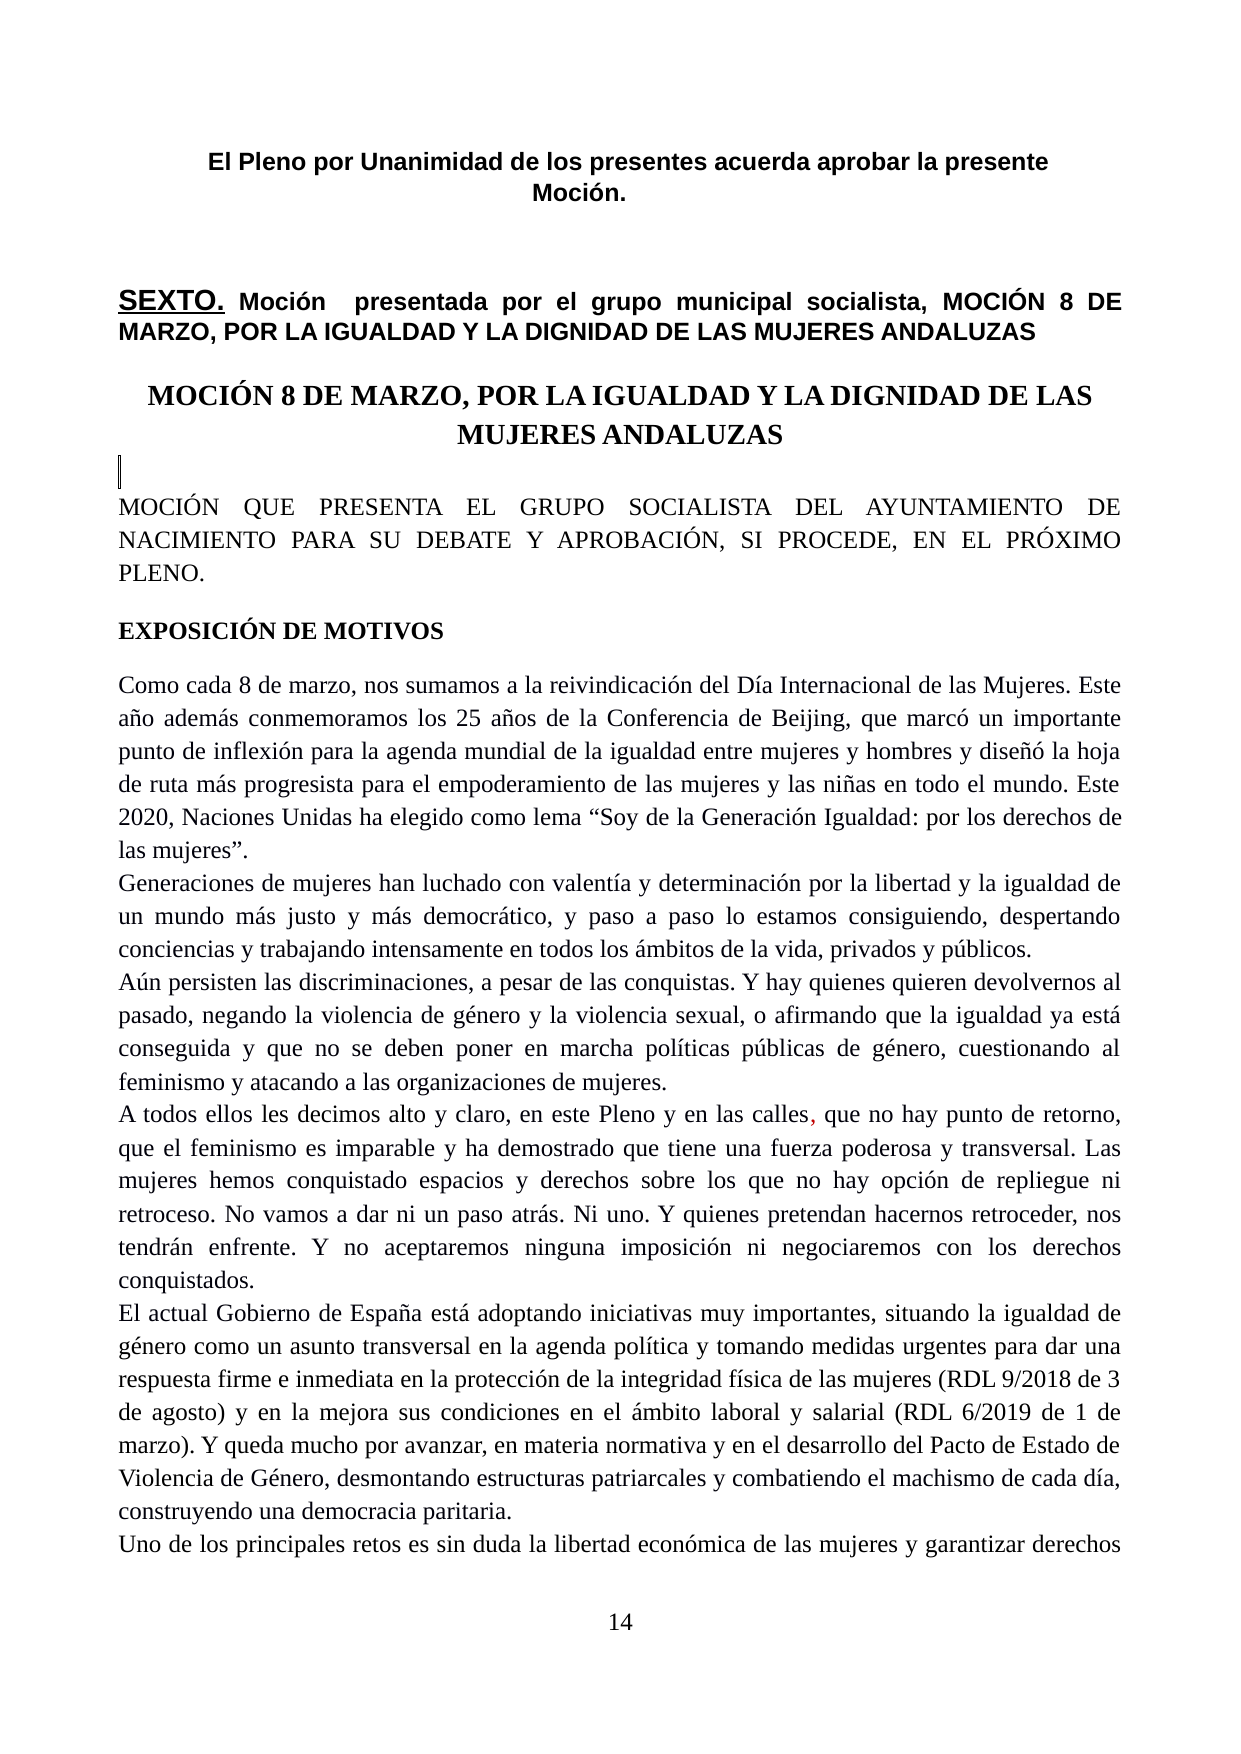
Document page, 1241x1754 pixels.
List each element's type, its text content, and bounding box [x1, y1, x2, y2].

text SEXTO. Moción presentada por el grupo municipal socialista, MOCIÓN 8 DE MARZO, POR LA IGUALDAD Y LA DIGNIDAD DE LAS MUJERES ANDALUZAS [118, 283, 1122, 345]
text Como cada 8 de marzo, nos sumamos a la reivindicación del Día Internacional de las Mujeres. Este año además conmemoramos los 25 años de la Conferencia de Beijing, que marcó un importante punto de inflexión para la agenda mundial de la igualdad entre mujeres y hombres y diseñó la hoja de ruta más progresista para el empoderamiento de las mujeres y las niñas en todo el mundo. Este 2020, Naciones Unidas ha elegido como lema “Soy de la Generación Igualdad: por los derechos de las mujeres”. [118, 670, 1122, 864]
text MOCIÓN 8 DE MARZO, POR LA IGUALDAD Y LA DIGNIDAD DE LAS MUJERES ANDALUZAS [118, 378, 1122, 451]
text Generaciones de mujeres han luchado con valentía y determinación por la libertad y la igualdad de un mundo más justo y más democrático, y paso a paso lo estamos consiguiendo, despertando conciencias y trabajando intensamente en todos los ámbitos de la vida, privados y públicos. [118, 868, 1122, 963]
text Uno de los principales retos es sin duda la libertad económica de las mujeres y garantizar derechos [118, 1529, 1122, 1558]
text MOCIÓN QUE PRESENTA EL GRUPO SOCIALISTA DEL AYUNTAMIENTO DE NACIMIENTO PARA SU DEBATE Y APROBACIÓN, SI PROCEDE, EN EL PRÓXIMO PLENO. [118, 456, 1122, 587]
text EXPOSICIÓN DE MOTIVOS [118, 616, 1122, 645]
text A todos ellos les decimos alto y claro, en este Pleno y en las calles, que no hay punto de retorno, que el feminismo es imparable y ha demostrado que tiene una fuerza poderosa y transversal. Las mujeres hemos conquistado espacios y derechos sobre los que no hay opción de repliegue ni retroceso. No vamos a dar ni un paso atrás. Ni uno. Y quienes pretendan hacernos retroceder, nos tendrán enfrente. Y no aceptaremos ninguna imposición ni negociaremos con los derechos conquistados. [118, 1099, 1122, 1293]
text Aún persisten las discriminaciones, a pesar de las conquistas. Y hay quienes quieren devolvernos al pasado, negando la violencia de género y la violencia sexual, o afirmando que la igualdad ya está conseguida y que no se deben poner en marcha políticas públicas de género, cuestionando al feminismo y atacando a las organizaciones de mujeres. [118, 967, 1122, 1095]
text El actual Gobierno de España está adoptando iniciativas muy importantes, situando la igualdad de género como un asunto transversal en la agenda política y tomando medidas urgentes para dar una respuesta firme e inmediata en la protección de la integridad física de las mujeres (RDL 9/2018 de 3 de agosto) y en la mejora sus condiciones en el ámbito laboral y salarial (RDL 6/2019 de 1 de marzo). Y queda mucho por avanzar, en materia normativa y en el desarrollo del Pacto de Estado de Violencia de Género, desmontando estructuras patriarcales y combatiendo el machismo de cada día, construyendo una democracia paritaria. [118, 1298, 1122, 1524]
text El Pleno por Unanimidad de los presentes acuerda aprobar la presente Moción. [15, 147, 1122, 207]
